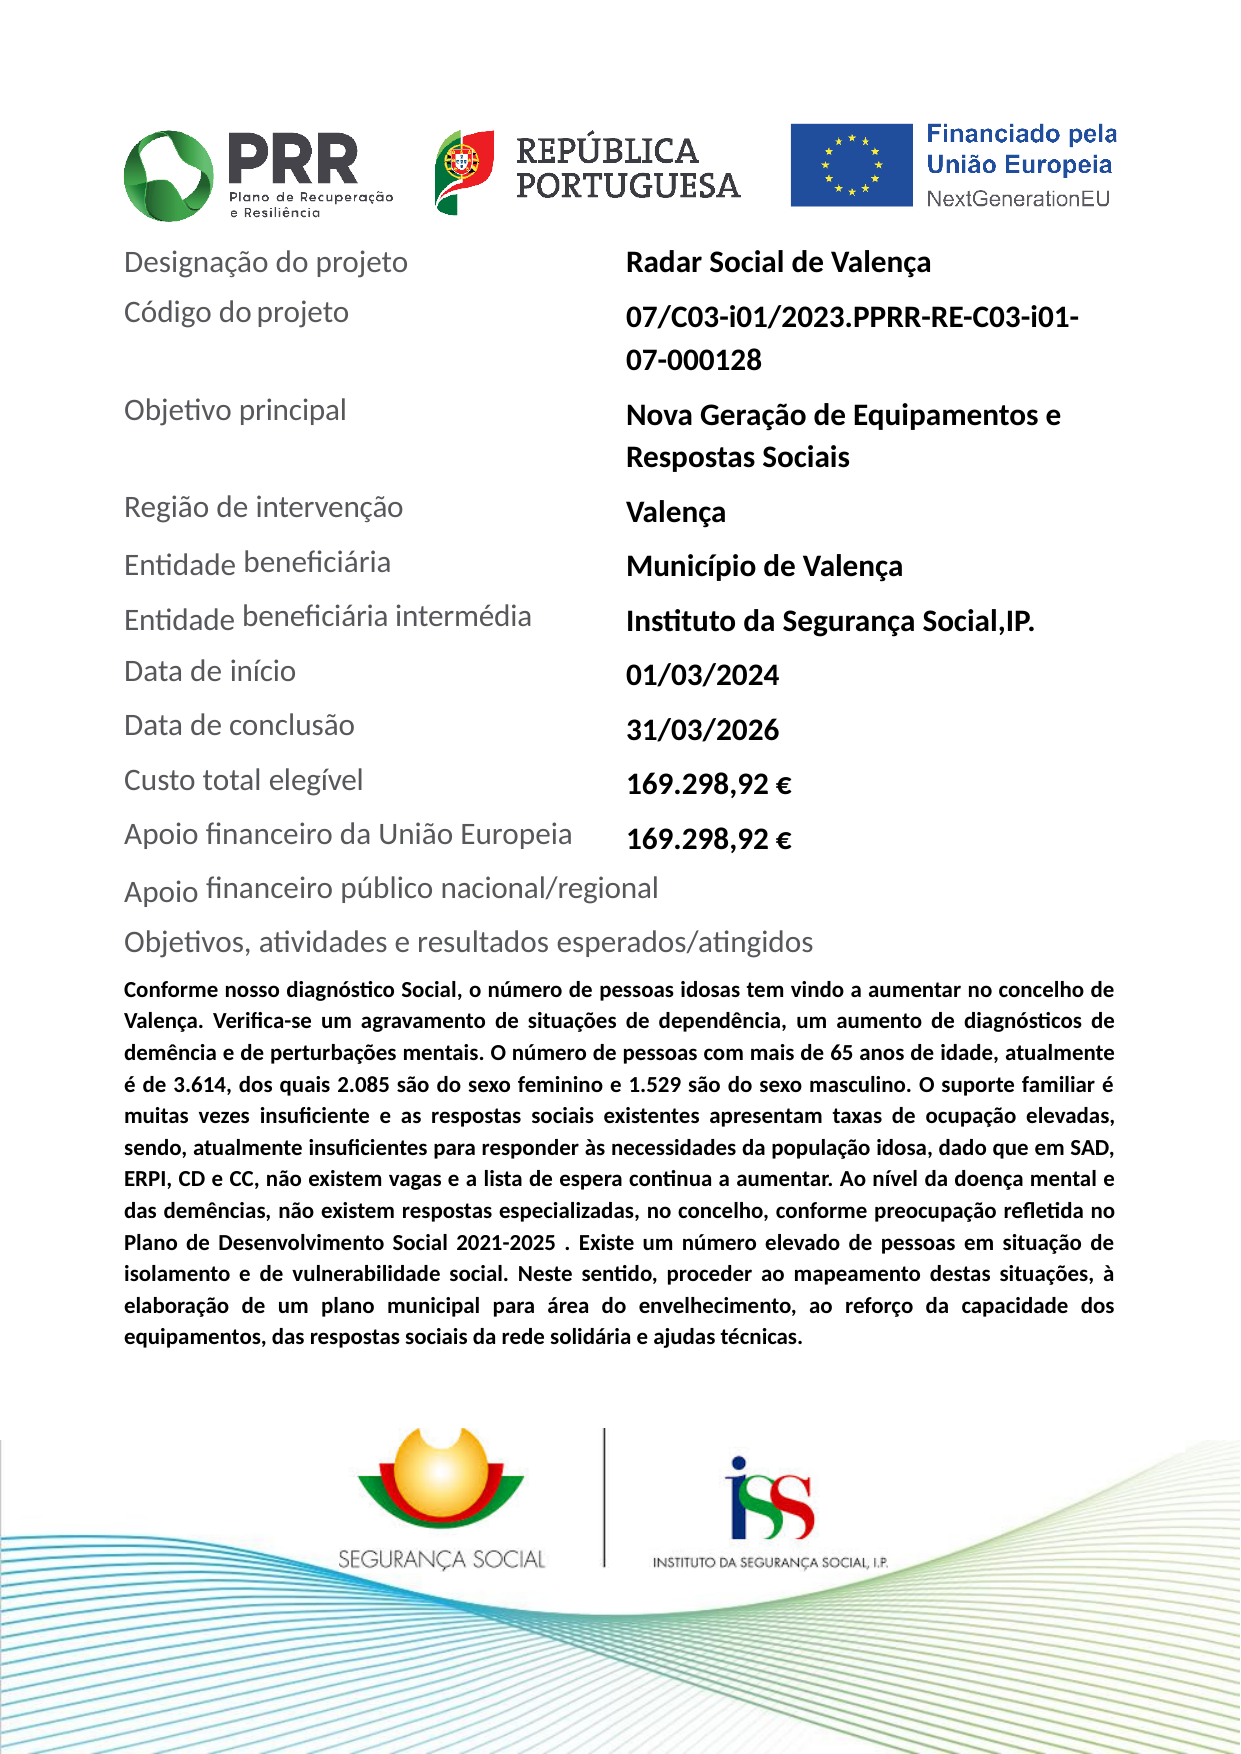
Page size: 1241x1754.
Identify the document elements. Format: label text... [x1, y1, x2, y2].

table_cell 169.298,92 € [620, 808, 1122, 863]
table_cell Custo total elegível [118, 754, 620, 808]
table_header [118, 118, 1122, 232]
table_cell Radar Social de Valença [620, 232, 1122, 286]
table_cell Objetivo principal [118, 384, 620, 481]
table_cell Designação do projeto [118, 232, 620, 286]
picture [123, 123, 1117, 222]
table_cell 01/03/2024 [620, 645, 1122, 699]
table_cell 07/C03-i01/2023.PPRR-RE-C03-i01-07-000128 [620, 286, 1122, 384]
table_cell Data de início [118, 645, 620, 699]
table_cell Objetivos, atividades e resultados esperados/atingidos [118, 916, 1122, 966]
table_cell Valença [620, 481, 1122, 536]
table_cell Apoio financeiro público nacional/regional [118, 863, 1122, 916]
picture [0, 1428, 1240, 1754]
table_cell Data de conclusão [118, 699, 620, 754]
table_cell Município de Valença [620, 536, 1122, 590]
table_cell 169.298,92 € [620, 754, 1122, 808]
table_cell Região de intervenção [118, 481, 620, 536]
table_cell 31/03/2026 [620, 699, 1122, 754]
table_cell Código do projeto [118, 286, 620, 384]
table_cell Entidade beneficiária [118, 536, 620, 590]
table_cell Entidade beneficiária intermédia [118, 590, 620, 645]
table_cell Conforme nosso diagnóstico Social, o número de pessoas idosas tem vindo a aumentar no concelho de Valença. Verifica-se um agravamento de situações de dependência, um aumento de diagnósticos de demência e de perturbações mentais. O número de pessoas com mais de 65 anos de idade, atualmente é de 3.614, dos quais 2.085 são do sexo feminino e 1.529 são do sexo masculino. O suporte familiar é muitas vezes insuficiente e as respostas sociais existentes apresentam taxas de ocupação elevadas, sendo, atualmente insuficientes para responder às necessidades da população idosa, dado que em SAD, ERPI, CD e CC, não existem vagas e a lista de espera continua a aumentar. Ao nível da doença mental e das demências, não existem respostas especializadas, no concelho, conforme preocupação refletida no Plano de Desenvolvimento Social 2021-2025 . Existe um número elevado de pessoas em situação de isolamento e de vulnerabilidade social. Neste sentido, proceder ao mapeamento destas situações, à elaboração de um plano municipal para área do envelhecimento, ao reforço da capacidade dos equipamentos, das respostas sociais da rede solidária e ajudas técnicas. [118, 966, 1122, 1193]
table_cell Nova Geração de Equipamentos e Respostas Sociais [620, 384, 1122, 481]
table_cell Apoio financeiro da União Europeia [118, 808, 620, 863]
table_cell Instituto da Segurança Social,IP. [620, 590, 1122, 645]
